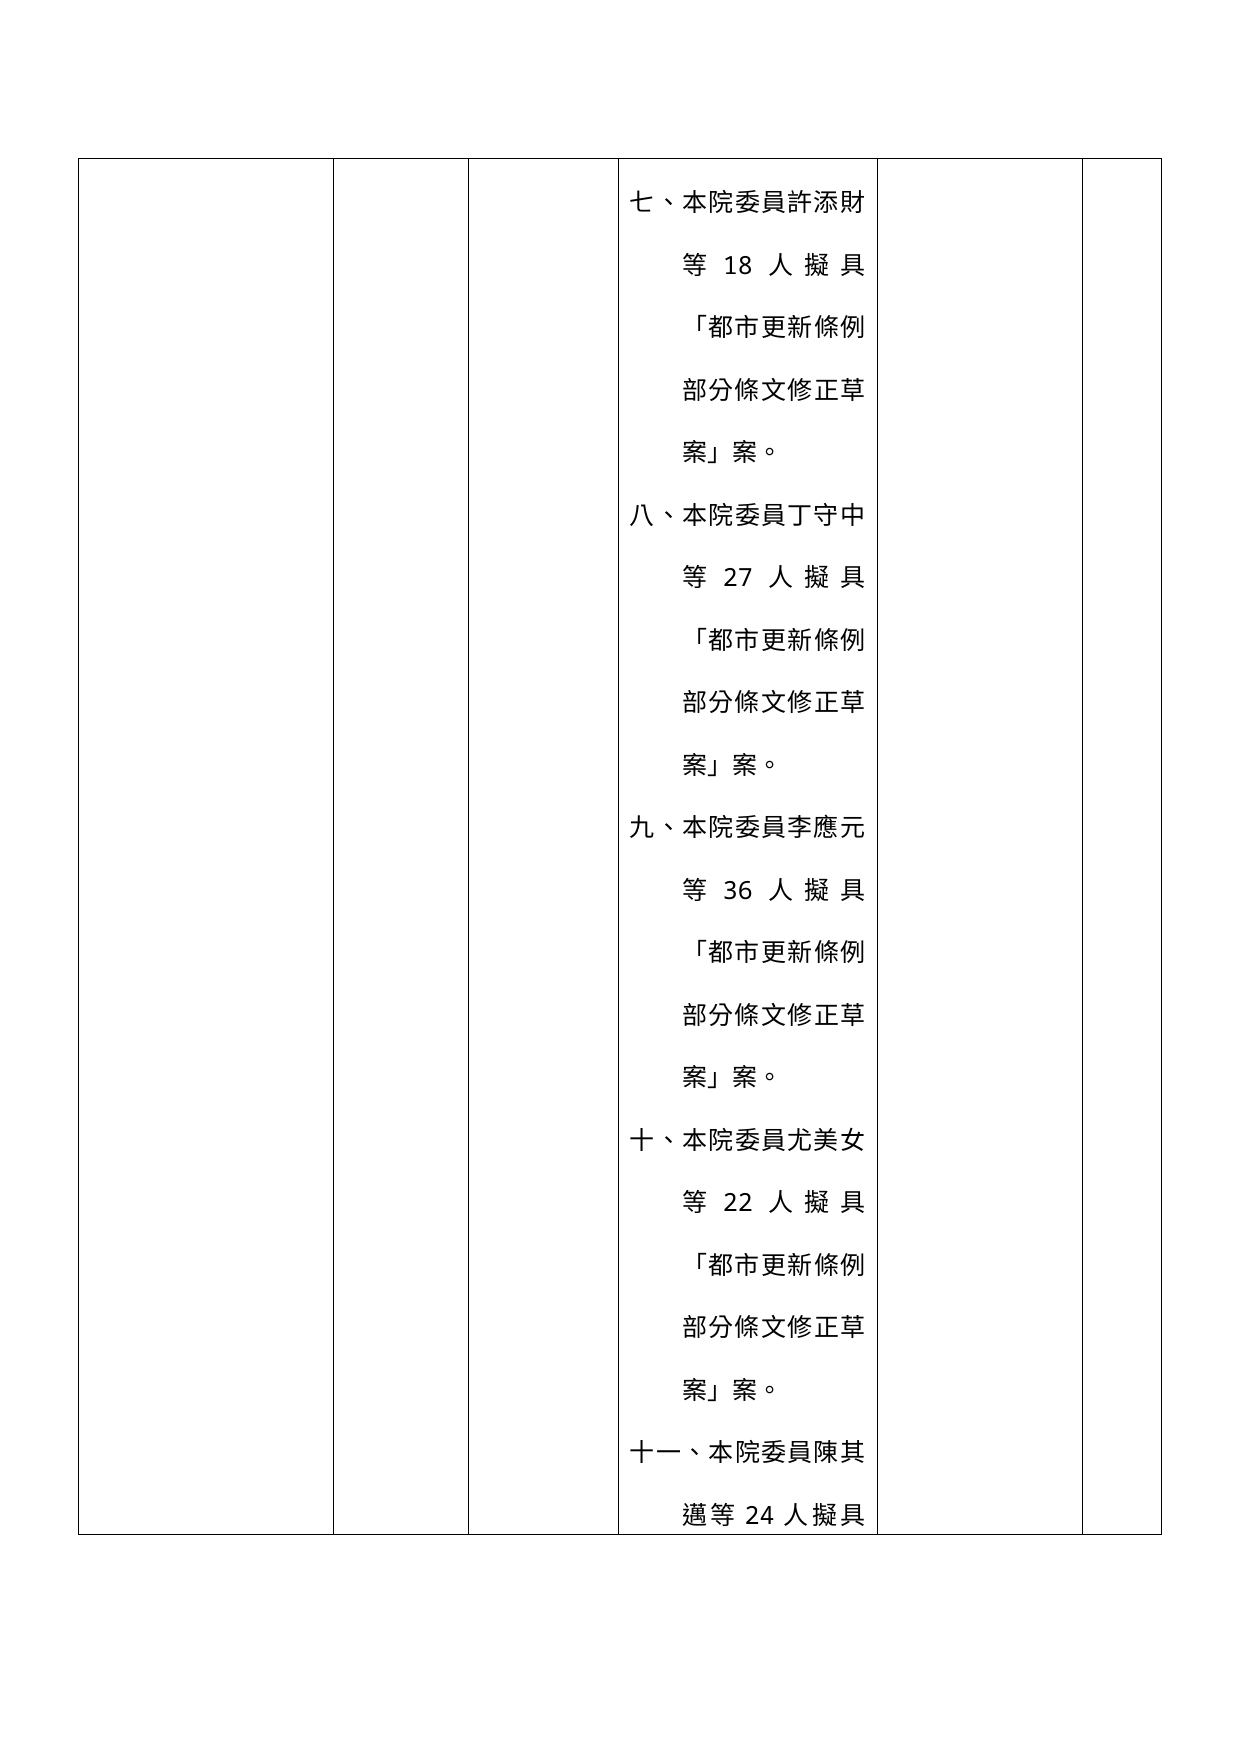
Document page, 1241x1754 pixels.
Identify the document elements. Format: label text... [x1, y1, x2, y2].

table_cell [79, 159, 333, 1534]
table_cell 七、本院委員許添財等18人擬具「都市更新條例部分條文修正草案」案。 八、本院委員丁守中等27人擬具「都市更新條例部分條文修正草案」案。 九、本院委員李應元等36人擬具「都市更新條例部分條文修正草案」案。 十、本院委員尤美女等22人擬具「都市更新條例部分條文修正草案」案。 十一、本院委員陳其邁等24人擬具 [619, 159, 877, 1534]
table_cell [878, 159, 1082, 1534]
table_cell [469, 159, 618, 1534]
table_cell [1083, 159, 1161, 1534]
table_cell [334, 159, 468, 1534]
